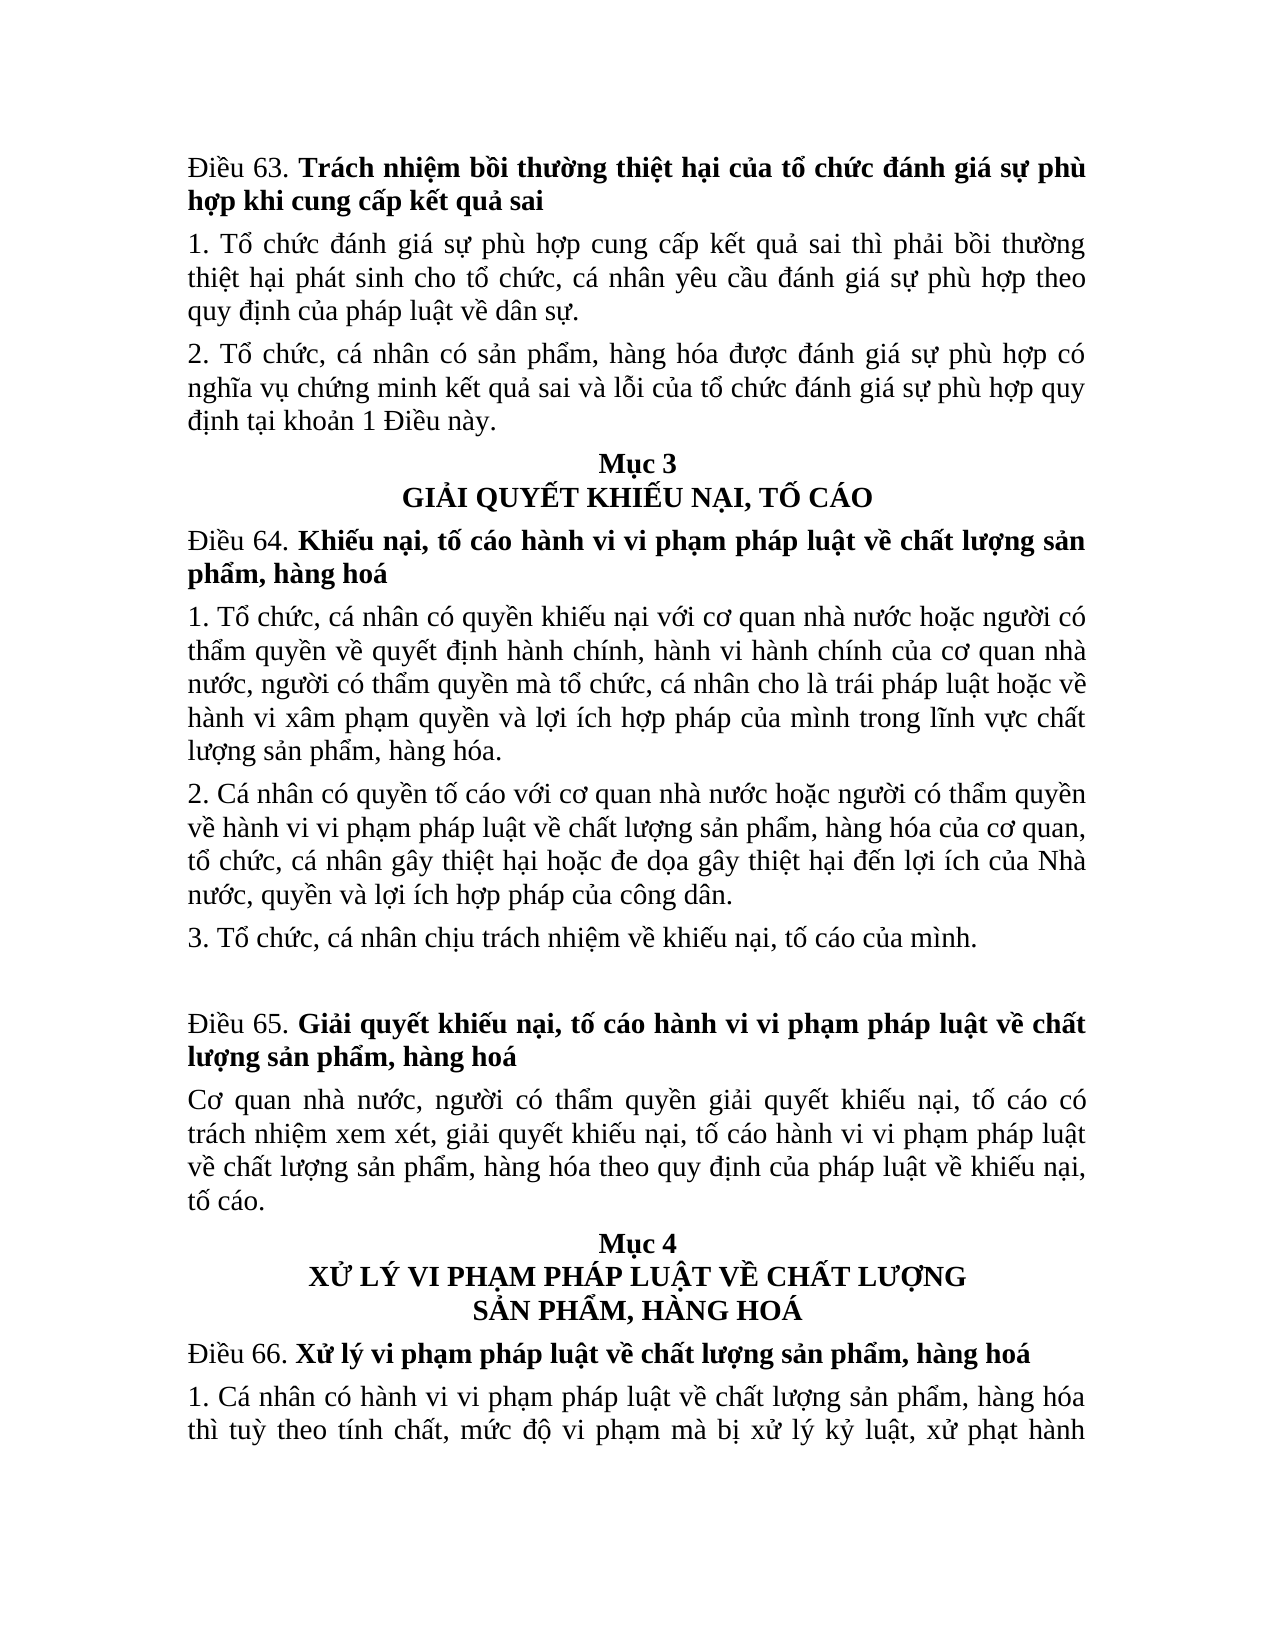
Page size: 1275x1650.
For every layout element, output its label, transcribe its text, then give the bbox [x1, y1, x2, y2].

text 2. Tổ chức, cá nhân có sản phẩm, hàng hóa được đánh giá sự phù hợp có nghĩa vụ chứng minh kết quả sai và lỗi của tổ chức đánh giá sự phù hợp quy định tại khoản 1 Điều này. [187, 336, 1087, 437]
text 1. Cá nhân có hành vi vi phạm pháp luật về chất lượng sản phẩm, hàng hóa thì tuỳ theo tính chất, mức độ vi phạm mà bị xử lý kỷ luật, xử phạt hành [187, 1379, 1087, 1446]
text Điều 65. Giải quyết khiếu nại, tố cáo hành vi vi phạm pháp luật về chất lượng sản phẩm, hàng hoá [187, 1006, 1087, 1073]
text 1. Tổ chức đánh giá sự phù hợp cung cấp kết quả sai thì phải bồi thường thiệt hại phát sinh cho tổ chức, cá nhân yêu cầu đánh giá sự phù hợp theo quy định của pháp luật về dân sự. [187, 226, 1087, 327]
text 1. Tổ chức, cá nhân có quyền khiếu nại với cơ quan nhà nước hoặc người có thẩm quyền về quyết định hành chính, hành vi hành chính của cơ quan nhà nước, người có thẩm quyền mà tổ chức, cá nhân cho là trái pháp luật hoặc về hành vi xâm phạm quyền và lợi ích hợp pháp của mình trong lĩnh vực chất lượng sản phẩm, hàng hóa. [187, 599, 1087, 767]
text Mục 3 GIẢI QUYẾT KHIẾU NẠI, TỐ CÁO [187, 446, 1087, 513]
text Mục 4 XỬ LÝ VI PHẠM PHÁP LUẬT VỀ CHẤT LƯỢNG SẢN PHẨM, HÀNG HOÁ [187, 1226, 1087, 1326]
text Điều 63. Trách nhiệm bồi thường thiệt hại của tổ chức đánh giá sự phù hợp khi cung cấp kết quả sai [187, 150, 1087, 217]
text 2. Cá nhân có quyền tố cáo với cơ quan nhà nước hoặc người có thẩm quyền về hành vi vi phạm pháp luật về chất lượng sản phẩm, hàng hóa của cơ quan, tổ chức, cá nhân gây thiệt hại hoặc đe dọa gây thiệt hại đến lợi ích của Nhà nước, quyền và lợi ích hợp pháp của công dân. [187, 776, 1087, 911]
text 3. Tổ chức, cá nhân chịu trách nhiệm về khiếu nại, tố cáo của mình. [187, 920, 1087, 953]
text Cơ quan nhà nước, người có thẩm quyền giải quyết khiếu nại, tố cáo có trách nhiệm xem xét, giải quyết khiếu nại, tố cáo hành vi vi phạm pháp luật về chất lượng sản phẩm, hàng hóa theo quy định của pháp luật về khiếu nại, tố cáo. [187, 1082, 1087, 1216]
text Điều 64. Khiếu nại, tố cáo hành vi vi phạm pháp luật về chất lượng sản phẩm, hàng hoá [187, 523, 1087, 590]
text Điều 66. Xử lý vi phạm pháp luật về chất lượng sản phẩm, hàng hoá [187, 1336, 1087, 1369]
